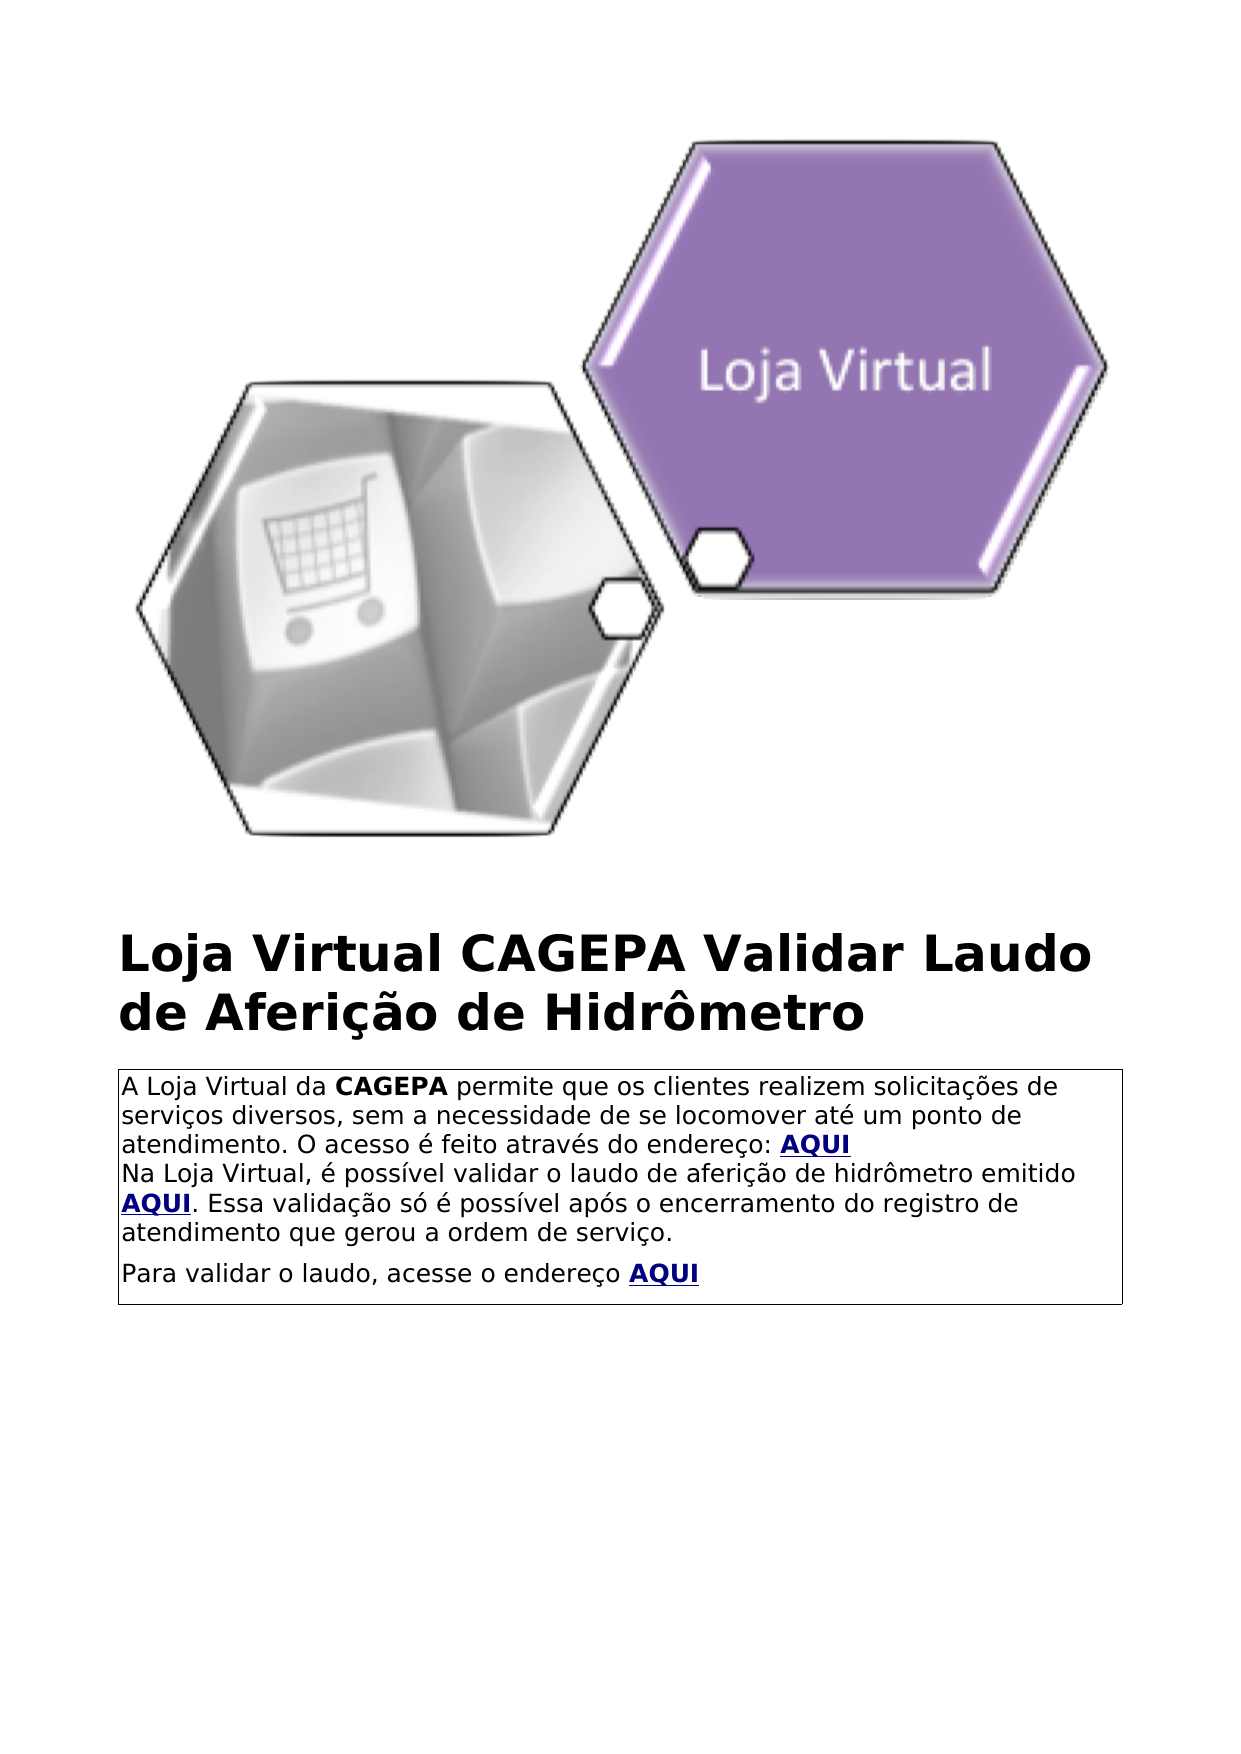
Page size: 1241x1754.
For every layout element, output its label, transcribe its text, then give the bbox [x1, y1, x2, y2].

picture [118, 118, 1123, 859]
table_header A Loja Virtual da CAGEPA permite que os clientes realizem solicitações de serviços diversos, sem a necessidade de se locomover até um ponto de atendimento. O acesso é feito através do endereço: AQUI Na Loja Virtual, é possível validar o laudo de aferição de hidrômetro emitido AQUI. Essa validação só é possível após o encerramento do registro de atendimento que gerou a ordem de serviço. Para validar o laudo, acesse o endereço AQUI [119, 1070, 1122, 1304]
subtitle Loja Virtual CAGEPA Validar Laudo de Aferição de Hidrômetro [118, 925, 1122, 1042]
